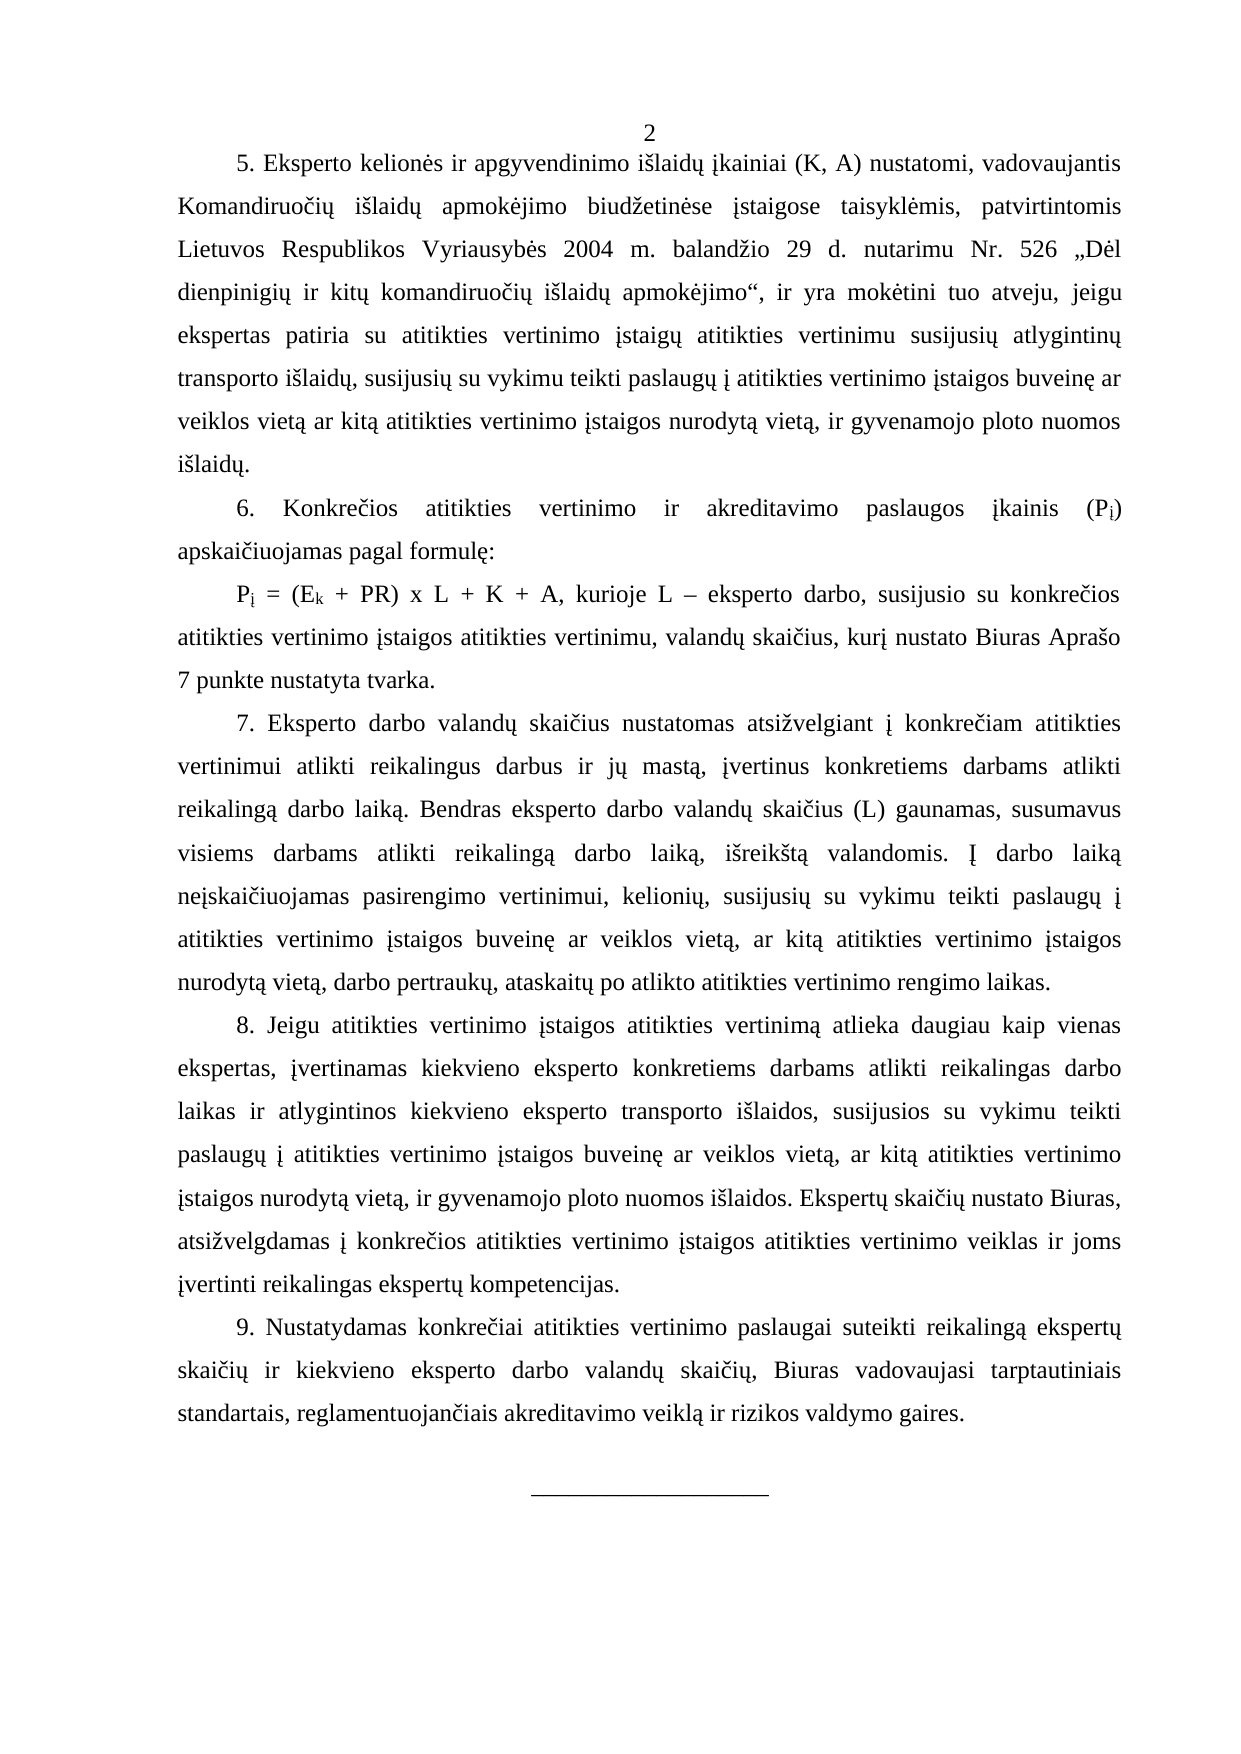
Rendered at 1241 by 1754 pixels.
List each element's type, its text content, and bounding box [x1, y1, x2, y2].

text 9. Nustatydamas konkrečiai atitikties vertinimo paslaugai suteikti reikalingą ekspertų skaičių ir kiekvieno eksperto darbo valandų skaičių, Biuras vadovaujasi tarptautiniais standartais, reglamentuojančiais akreditavimo veiklą ir rizikos valdymo gaires. [177, 1312, 1122, 1427]
text 7. Eksperto darbo valandų skaičius nustatomas atsižvelgiant į konkrečiam atitikties vertinimui atlikti reikalingus darbus ir jų mastą, įvertinus konkretiems darbams atlikti reikalingą darbo laiką. Bendras eksperto darbo valandų skaičius (L) gaunamas, susumavus visiems darbams atlikti reikalingą darbo laiką, išreikštą valandomis. Į darbo laiką neįskaičiuojamas pasirengimo vertinimui, kelionių, susijusių su vykimu teikti paslaugų į atitikties vertinimo įstaigos buveinę ar veiklos vietą, ar kitą atitikties vertinimo įstaigos nurodytą vietą, darbo pertraukų, ataskaitų po atlikto atitikties vertinimo rengimo laikas. [177, 708, 1122, 996]
text Pį = (Ek + PR) x L + K + A, kurioje L – eksperto darbo, susijusio su konkrečios atitikties vertinimo įstaigos atitikties vertinimu, valandų skaičius, kurį nustato Biuras Aprašo 7 punkte nustatyta tvarka. [177, 579, 1122, 694]
text ___________________ [177, 1470, 1122, 1499]
text 5. Eksperto kelionės ir apgyvendinimo išlaidų įkainiai (K, A) nustatomi, vadovaujantis Komandiruočių išlaidų apmokėjimo biudžetinėse įstaigose taisyklėmis, patvirtintomis Lietuvos Respublikos Vyriausybės 2004 m. balandžio 29 d. nutarimu Nr. 526 „Dėl dienpinigių ir kitų komandiruočių išlaidų apmokėjimo“, ir yra mokėtini tuo atveju, jeigu ekspertas patiria su atitikties vertinimo įstaigų atitikties vertinimu susijusių atlygintinų transporto išlaidų, susijusių su vykimu teikti paslaugų į atitikties vertinimo įstaigos buveinę ar veiklos vietą ar kitą atitikties vertinimo įstaigos nurodytą vietą, ir gyvenamojo ploto nuomos išlaidų. [177, 148, 1122, 478]
text 6. Konkrečios atitikties vertinimo ir akreditavimo paslaugos įkainis (Pį) apskaičiuojamas pagal formulę: [177, 493, 1122, 564]
text 8. Jeigu atitikties vertinimo įstaigos atitikties vertinimą atlieka daugiau kaip vienas ekspertas, įvertinamas kiekvieno eksperto konkretiems darbams atlikti reikalingas darbo laikas ir atlygintinos kiekvieno eksperto transporto išlaidos, susijusios su vykimu teikti paslaugų į atitikties vertinimo įstaigos buveinę ar veiklos vietą, ar kitą atitikties vertinimo įstaigos nurodytą vietą, ir gyvenamojo ploto nuomos išlaidos. Ekspertų skaičių nustato Biuras, atsižvelgdamas į konkrečios atitikties vertinimo įstaigos atitikties vertinimo veiklas ir joms įvertinti reikalingas ekspertų kompetencijas. [177, 1010, 1122, 1298]
